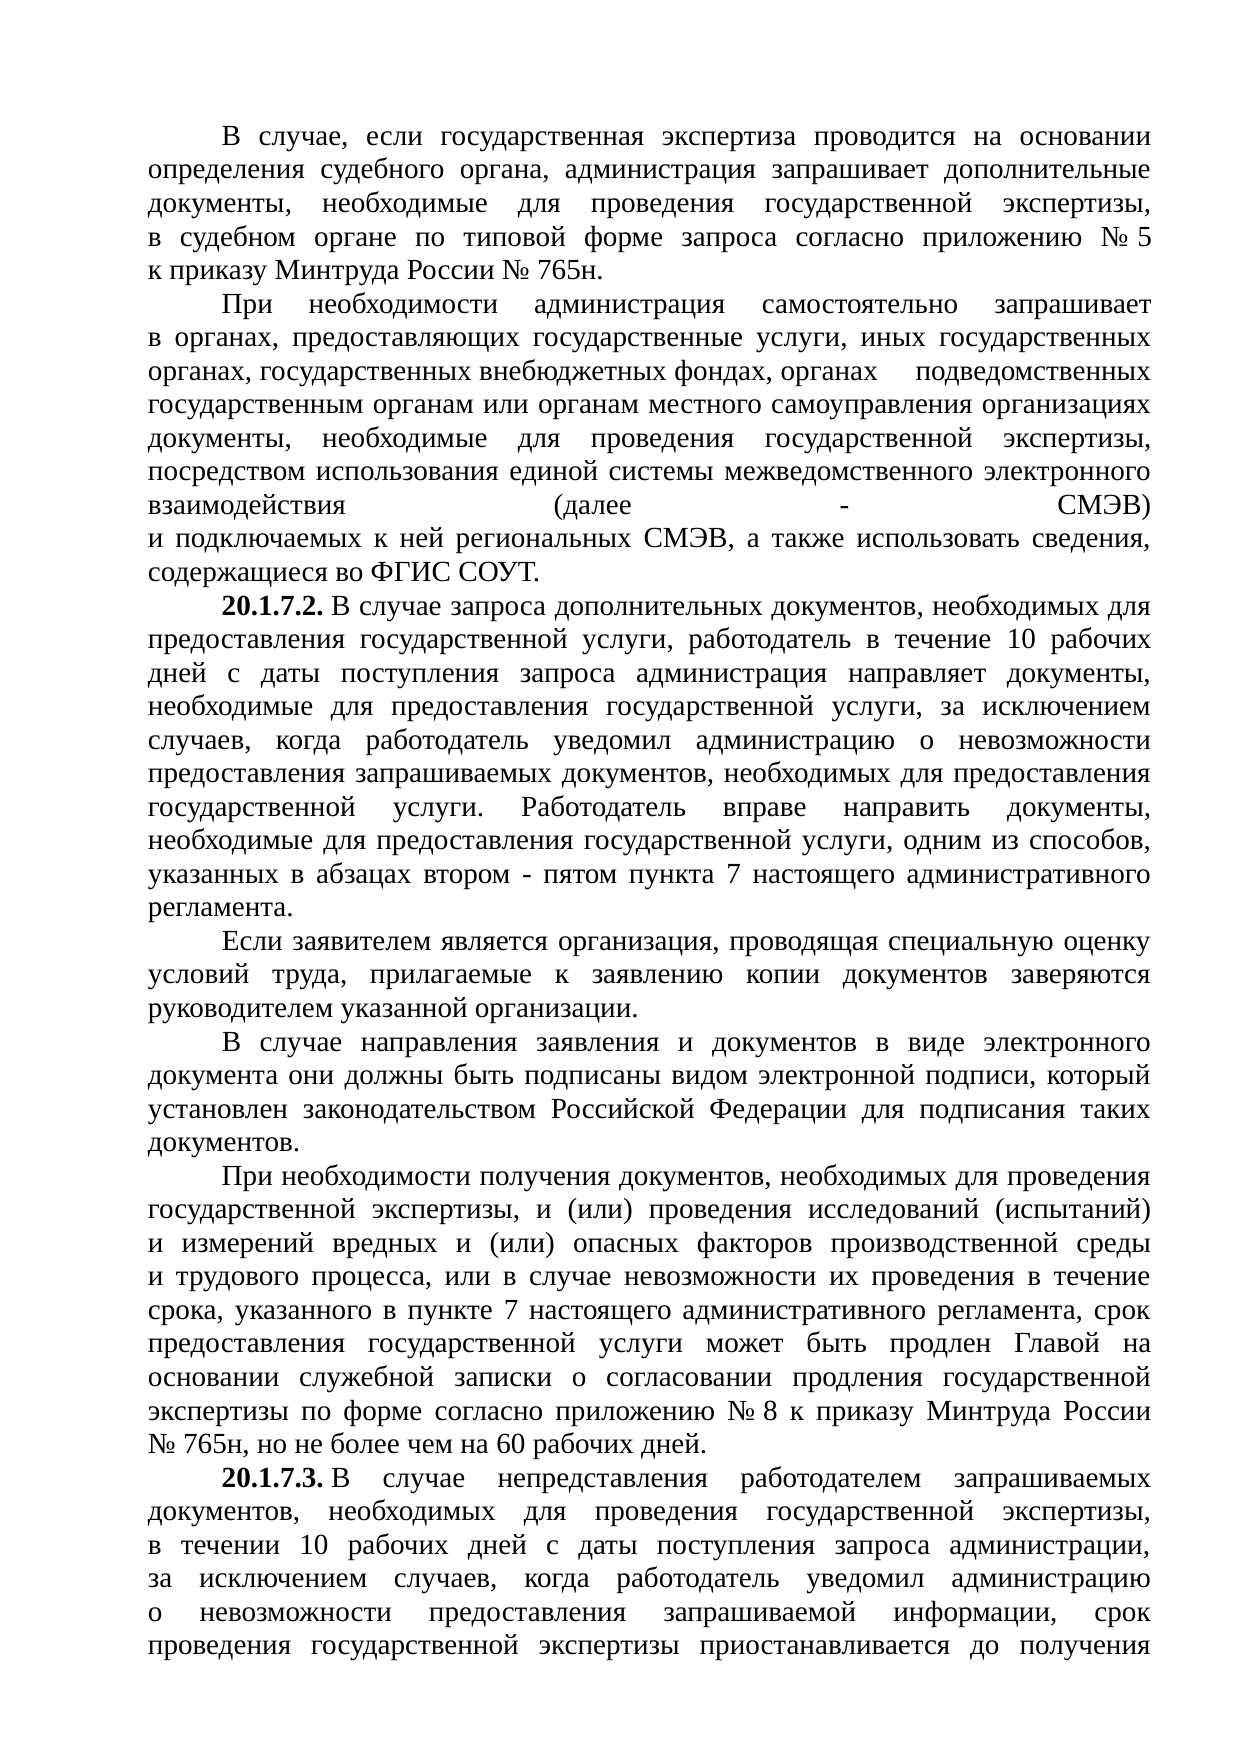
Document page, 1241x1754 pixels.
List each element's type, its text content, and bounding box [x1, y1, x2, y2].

title 20.1.7.3. В случае непредставления работодателем запрашиваемых документов, необходимых для проведения государственной экспертизы, в течении 10 рабочих дней с даты поступления запроса администрации, за исключением случаев, когда работодатель уведомил администрацию о невозможности предоставления запрашиваемой информации, срок проведения государственной экспертизы приостанавливается до получения [148, 1460, 1152, 1661]
title 20.1.7.2. В случае запроса дополнительных документов, необходимых для предоставления государственной услуги, работодатель в течение 10 рабочих дней с даты поступления запроса администрация направляет документы, необходимые для предоставления государственной услуги, за исключением случаев, когда работодатель уведомил администрацию о невозможности предоставления запрашиваемых документов, необходимых для предоставления государственной услуги. Работодатель вправе направить документы, необходимые для предоставления государственной услуги, одним из способов, указанных в абзацах втором - пятом пункта 7 настоящего административного регламента. [148, 588, 1152, 923]
title При необходимости получения документов, необходимых для проведения государственной экспертизы, и (или) проведения исследований (испытаний) и измерений вредных и (или) опасных факторов производственной среды и трудового процесса, или в случае невозможности их проведения в течение срока, указанного в пункте 7 настоящего административного регламента, срок предоставления государственной услуги может быть продлен Главой на основании служебной записки о согласовании продления государственной экспертизы по форме согласно приложению № 8 к приказу Минтруда России № 765н, но не более чем на 60 рабочих дней. [148, 1158, 1152, 1460]
title При необходимости администрация самостоятельно запрашивает в органах, предоставляющих государственные услуги, иных государственных органах, государственных внебюджетных фондах, органах подведомственных государственным органам или органам местного самоуправления организациях документы, необходимые для проведения государственной экспертизы, посредством использования единой системы межведомственного электронного взаимодействия (далее - СМЭВ) и подключаемых к ней региональных СМЭВ, а также использовать сведения, содержащиеся во ФГИС СОУТ. [148, 286, 1152, 588]
title В случае направления заявления и документов в виде электронного документа они должны быть подписаны видом электронной подписи, который установлен законодательством Российской Федерации для подписания таких документов. [148, 1024, 1152, 1158]
title В случае, если государственная экспертиза проводится на основании определения судебного органа, администрация запрашивает дополнительные документы, необходимые для проведения государственной экспертизы, в судебном органе по типовой форме запроса согласно приложению № 5 к приказу Минтруда России № 765н. [148, 118, 1152, 286]
title Если заявителем является организация, проводящая специальную оценку условий труда, прилагаемые к заявлению копии документов заверяются руководителем указанной организации. [148, 923, 1152, 1024]
